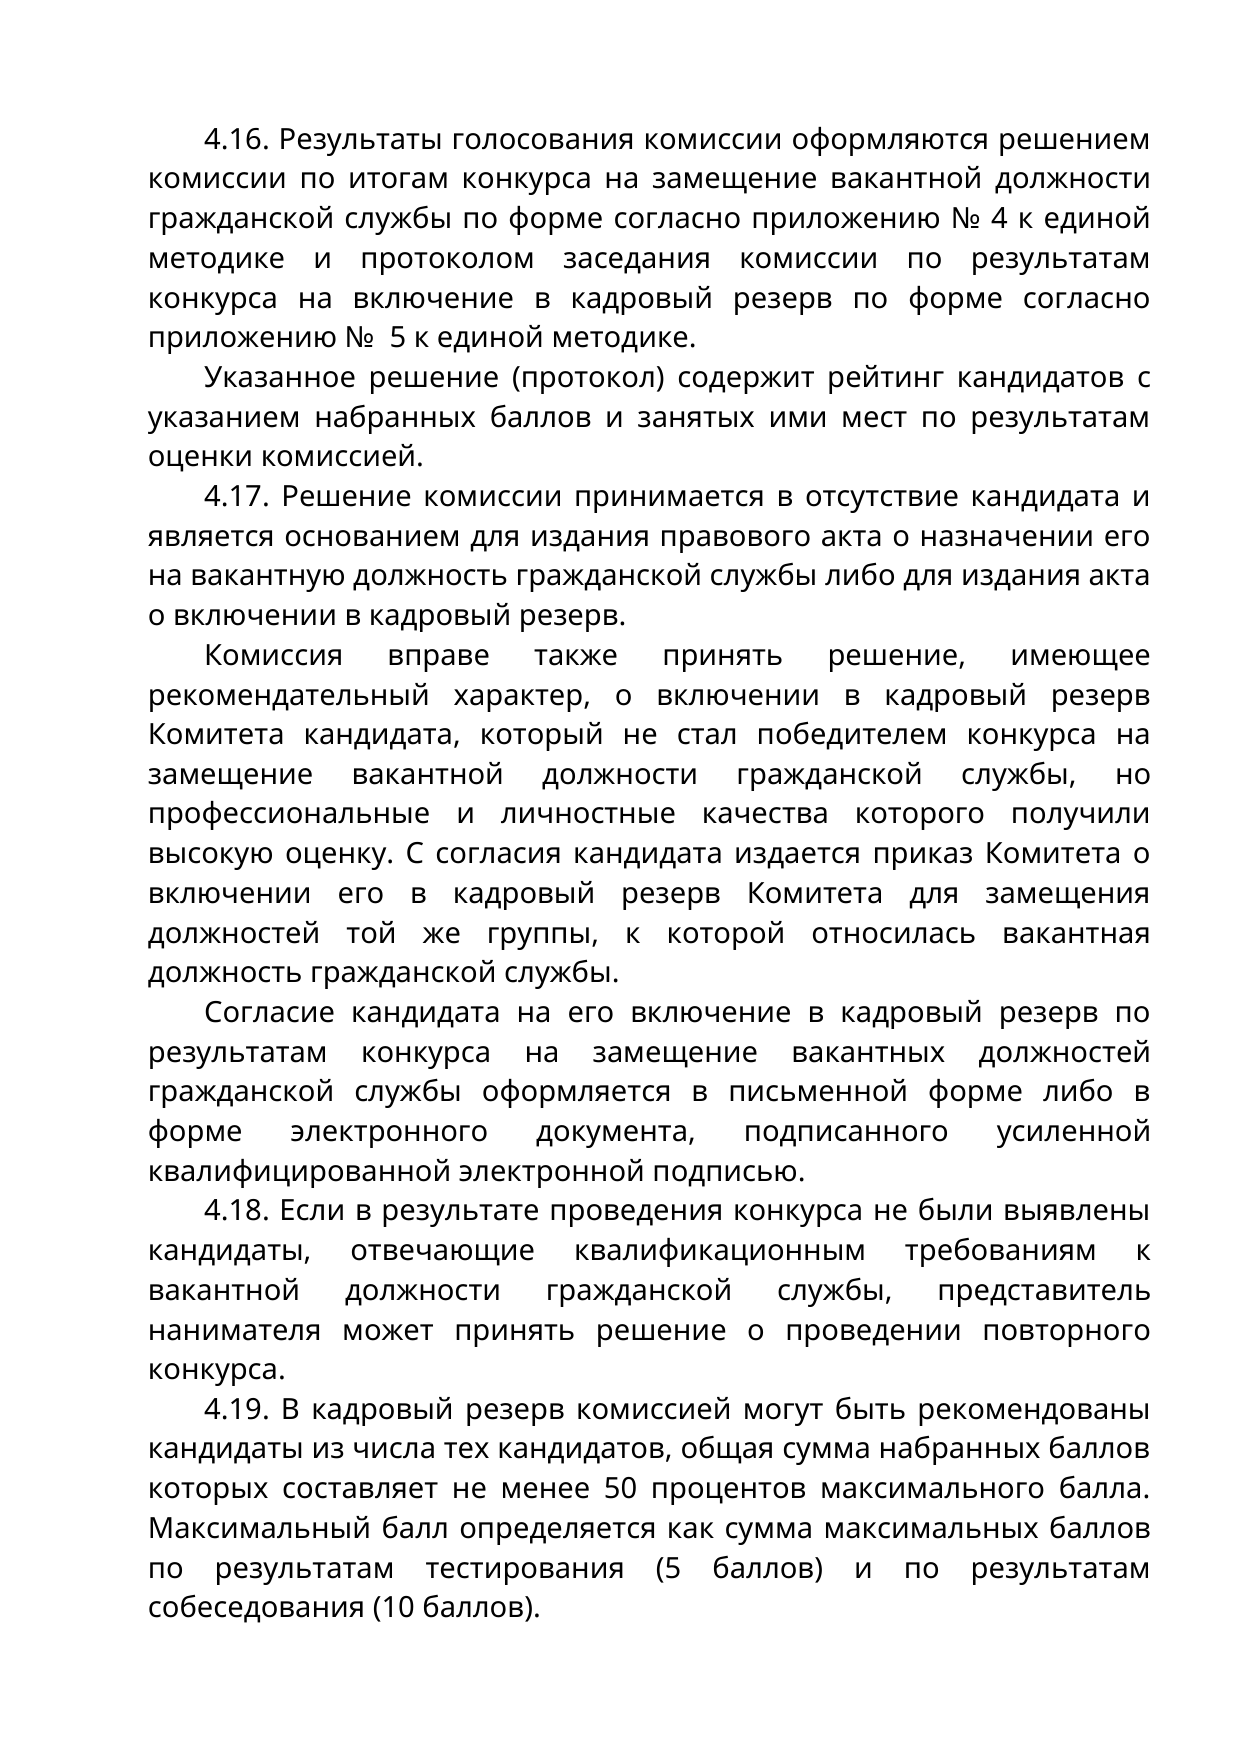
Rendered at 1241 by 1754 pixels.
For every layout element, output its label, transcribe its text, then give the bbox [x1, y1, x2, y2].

text 4.19. В кадровый резерв комиссией могут быть рекомендованы кандидаты из числа тех кандидатов, общая сумма набранных баллов которых составляет не менее 50 процентов максимального балла. Максимальный балл определяется как сумма максимальных баллов по результатам тестирования (5 баллов) и по результатам собеседования (10 баллов). [148, 1388, 1152, 1626]
text 4.16. Результаты голосования комиссии оформляются решением комиссии по итогам конкурса на замещение вакантной должности гражданской службы по форме согласно приложению № 4 к единой методике и протоколом заседания комиссии по результатам конкурса на включение в кадровый резерв по форме согласно приложению № 5 к единой методике. [148, 118, 1152, 356]
text 4.18. Если в результате проведения конкурса не были выявлены кандидаты, отвечающие квалификационным требованиям к вакантной должности гражданской службы, представитель нанимателя может принять решение о проведении повторного конкурса. [148, 1190, 1152, 1388]
text Комиссия вправе также принять решение, имеющее рекомендательный характер, о включении в кадровый резерв Комитета кандидата, который не стал победителем конкурса на замещение вакантной должности гражданской службы, но профессиональные и личностные качества которого получили высокую оценку. С согласия кандидата издается приказ Комитета о включении его в кадровый резерв Комитета для замещения должностей той же группы, к которой относилась вакантная должность гражданской службы. [148, 634, 1152, 991]
text Указанное решение (протокол) содержит рейтинг кандидатов с указанием набранных баллов и занятых ими мест по результатам оценки комиссией. [148, 356, 1152, 475]
text 4.17. Решение комиссии принимается в отсутствие кандидата и является основанием для издания правового акта о назначении его на вакантную должность гражданской службы либо для издания акта о включении в кадровый резерв. [148, 475, 1152, 634]
text Согласие кандидата на его включение в кадровый резерв по результатам конкурса на замещение вакантных должностей гражданской службы оформляется в письменной форме либо в форме электронного документа, подписанного усиленной квалифицированной электронной подписью. [148, 991, 1152, 1190]
